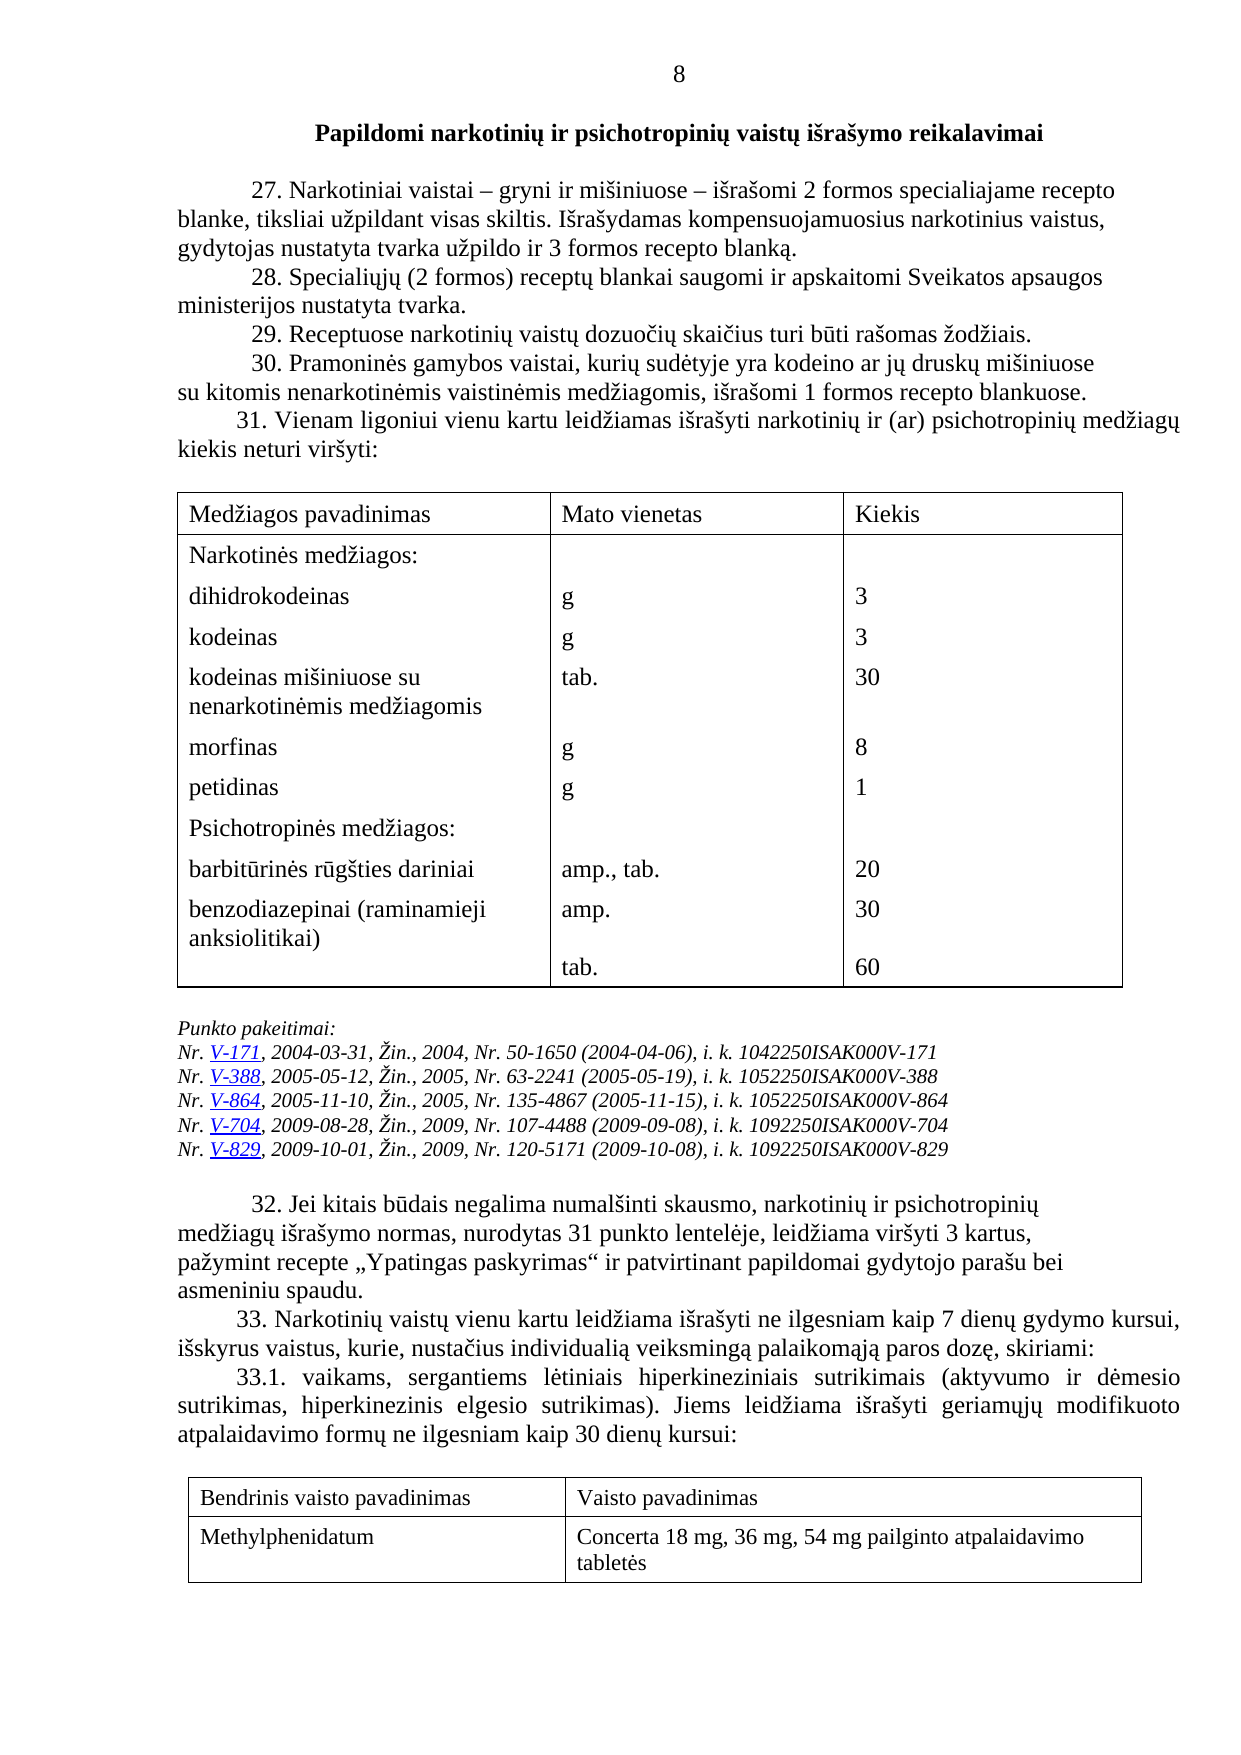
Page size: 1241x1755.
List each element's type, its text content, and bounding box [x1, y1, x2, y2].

table_cell tab. [551, 656, 843, 726]
table_cell kodeinas [178, 616, 550, 656]
text 29. Receptuose narkotinių vaistų dozuočių skaičius turi būti rašomas žodžiais. [177, 319, 1122, 348]
table_cell morfinas [178, 726, 550, 766]
table_cell [844, 807, 1122, 848]
table_cell 8 [844, 726, 1122, 766]
text 33. Narkotinių vaistų vienu kartu leidžiama išrašyti ne ilgesniam kaip 7 dienų gydymo kursui, išskyrus vaistus, kurie, nustačius individualią veiksmingą palaikomąją paros dozę, skiriami: [177, 1304, 1181, 1362]
table_cell petidinas [178, 766, 550, 807]
table_header Medžiagos pavadinimas [178, 493, 550, 533]
text Papildomi narkotinių ir psichotropinių vaistų išrašymo reikalavimai [177, 118, 1181, 147]
text 32. Jei kitais būdais negalima numalšinti skausmo, narkotinių ir psichotropinių medžiagų išrašymo normas, nurodytas 31 punkto lentelėje, leidžiama viršyti 3 kartus, pažymint recepte „Ypatingas paskyrimas“ ir patvirtinant papildomai gydytojo parašu bei asmeniniu spaudu. [177, 1189, 1122, 1304]
table_cell benzodiazepinai (raminamieji anksiolitikai) [178, 888, 550, 986]
text Nr. V-171, 2004-03-31, Žin., 2004, Nr. 50-1650 (2004-04-06), i. k. 1042250ISAK000V-171 [177, 1040, 1181, 1064]
table_cell dihidrokodeinas [178, 575, 550, 616]
text 30. Pramoninės gamybos vaistai, kurių sudėtyje yra kodeino ar jų druskų mišiniuose su kitomis nenarkotinėmis vaistinėmis medžiagomis, išrašomi 1 formos recepto blankuose. [177, 348, 1122, 406]
table_cell 20 [844, 848, 1122, 888]
text 33.1. vaikams, sergantiems lėtiniais hiperkineziniais sutrikimais (aktyvumo ir dėmesio sutrikimas, hiperkinezinis elgesio sutrikimas). Jiems leidžiama išrašyti geriamųjų modifikuoto atpalaidavimo formų ne ilgesniam kaip 30 dienų kursui: [177, 1362, 1181, 1448]
table_header Bendrinis vaisto pavadinimas [189, 1478, 565, 1516]
table_cell g [551, 766, 843, 807]
text 28. Specialiųjų (2 formos) receptų blankai saugomi ir apskaitomi Sveikatos apsaugos ministerijos nustatyta tvarka. [177, 262, 1122, 319]
text Nr. V-829, 2009-10-01, Žin., 2009, Nr. 120-5171 (2009-10-08), i. k. 1092250ISAK000V-829 [177, 1137, 1181, 1161]
table_header Vaisto pavadinimas [566, 1478, 1141, 1516]
text 27. Narkotiniai vaistai – gryni ir mišiniuose – išrašomi 2 formos specialiajame recepto blanke, tiksliai užpildant visas skiltis. Išrašydamas kompensuojamuosius narkotinius vaistus, gydytojas nustatyta tvarka užpildo ir 3 formos recepto blanką. [177, 176, 1122, 262]
table_cell 1 [844, 766, 1122, 807]
text 31. Vienam ligoniui vienu kartu leidžiamas išrašyti narkotinių ir (ar) psichotropinių medžiagų kiekis neturi viršyti: [177, 406, 1181, 463]
text Punkto pakeitimai: [177, 1016, 1181, 1040]
text Nr. V-704, 2009-08-28, Žin., 2009, Nr. 107-4488 (2009-09-08), i. k. 1092250ISAK000V-704 [177, 1112, 1181, 1137]
table_cell barbitūrinės rūgšties dariniai [178, 848, 550, 888]
table_cell Methylphenidatum [189, 1517, 565, 1582]
table_cell kodeinas mišiniuose su nenarkotinėmis medžiagomis [178, 656, 550, 726]
table_cell amp. tab. [551, 888, 843, 986]
table_cell 3 [844, 616, 1122, 656]
table_cell 3 [844, 575, 1122, 616]
table_header Mato vienetas [551, 493, 843, 533]
table_cell [844, 535, 1122, 575]
table_cell 30 [844, 656, 1122, 726]
text Nr. V-388, 2005-05-12, Žin., 2005, Nr. 63-2241 (2005-05-19), i. k. 1052250ISAK000V-388 [177, 1064, 1181, 1088]
table_cell Concerta 18 mg, 36 mg, 54 mg pailginto atpalaidavimo tabletės [566, 1517, 1141, 1582]
table_cell 30 60 [844, 888, 1122, 986]
table_cell g [551, 616, 843, 656]
table_cell [551, 535, 843, 575]
table_cell Psichotropinės medžiagos: [178, 807, 550, 848]
table_cell Narkotinės medžiagos: [178, 535, 550, 575]
text Nr. V-864, 2005-11-10, Žin., 2005, Nr. 135-4867 (2005-11-15), i. k. 1052250ISAK000V-864 [177, 1088, 1181, 1112]
table_cell g [551, 575, 843, 616]
table_cell g [551, 726, 843, 766]
table_cell amp., tab. [551, 848, 843, 888]
table_header Kiekis [844, 493, 1122, 533]
table_cell [551, 807, 843, 848]
